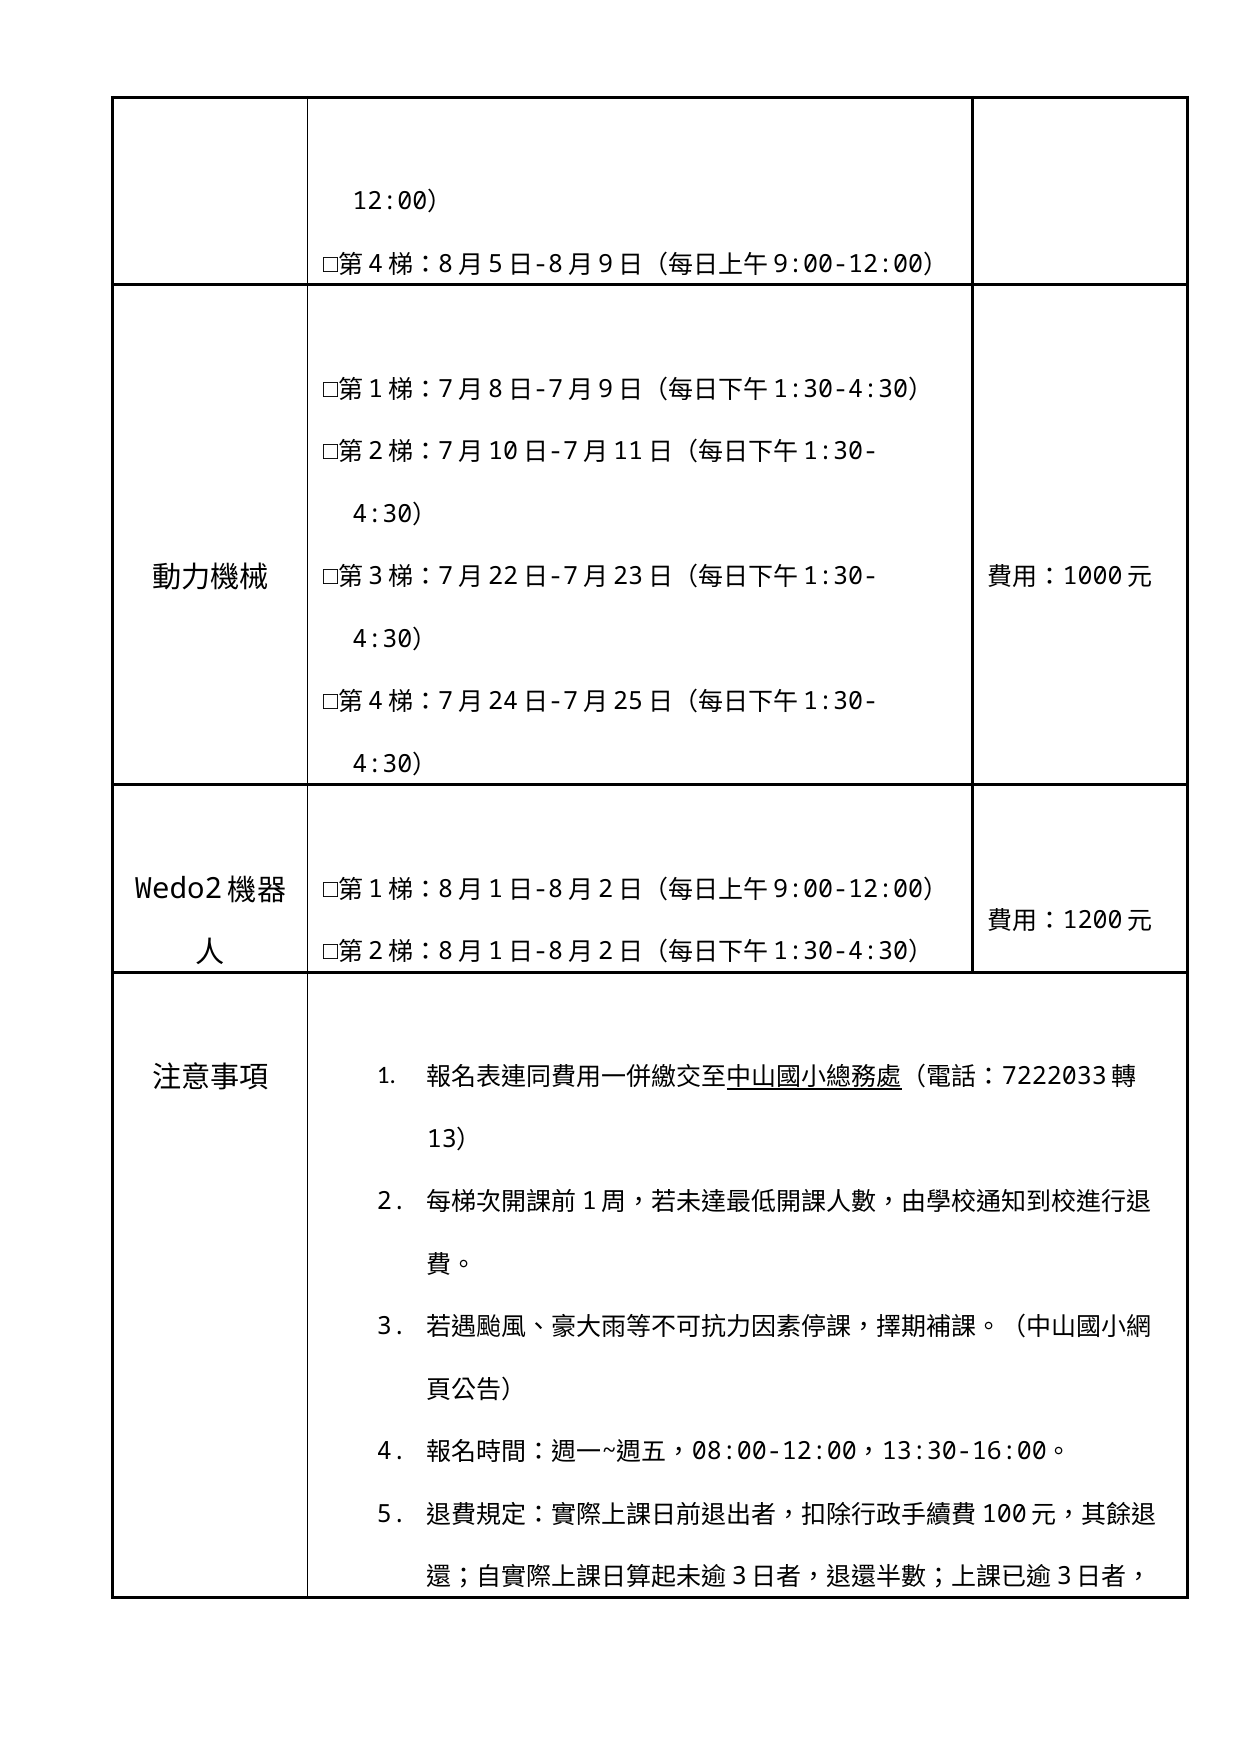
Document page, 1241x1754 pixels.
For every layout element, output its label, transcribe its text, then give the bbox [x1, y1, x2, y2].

table_cell 報名表連同費用一併繳交至中山國小總務處（電話：7222033轉13） 每梯次開課前1周，若未達最低開課人數，由學校通知到校進行退費。 若遇颱風、豪大雨等不可抗力因素停課，擇期補課。（中山國小網頁公告） 報名時間：週一~週五，08:00-12:00，13:30-16:00。 退費規定：實際上課日前退出者，扣除行政手續費100元，其餘退還；自實際上課日算起未逾3日者，退還半數；上課已逾3日者，不予退還。 課程洽詢：中山國小教務處資訊組（電話：7222033轉33） [308, 974, 1186, 1596]
table_cell 動力機械 [114, 286, 307, 783]
table_cell □第1梯：7月8日-7月9日（每日下午1:30-4:30） □第2梯：7月10日-7月11日（每日下午1:30-4:30） □第3梯：7月22日-7月23日（每日下午1:30-4:30） □第4梯：7月24日-7月25日（每日下午1:30-4:30） [308, 286, 971, 783]
table_cell 費用：1000元 [974, 286, 1186, 783]
table_cell Wedo2機器人 [114, 786, 307, 971]
table_cell 注意事項 [114, 974, 307, 1596]
table_cell [114, 99, 307, 283]
table_cell [974, 99, 1186, 283]
table_cell □第1梯：8月1日-8月2日（每日上午9:00-12:00） □第2梯：8月1日-8月2日（每日下午1:30-4:30） [308, 786, 971, 971]
table_cell 費用：1200元 [974, 786, 1186, 971]
table_cell 12:00） □第4梯：8月5日-8月9日（每日上午9:00-12:00） [308, 99, 971, 283]
